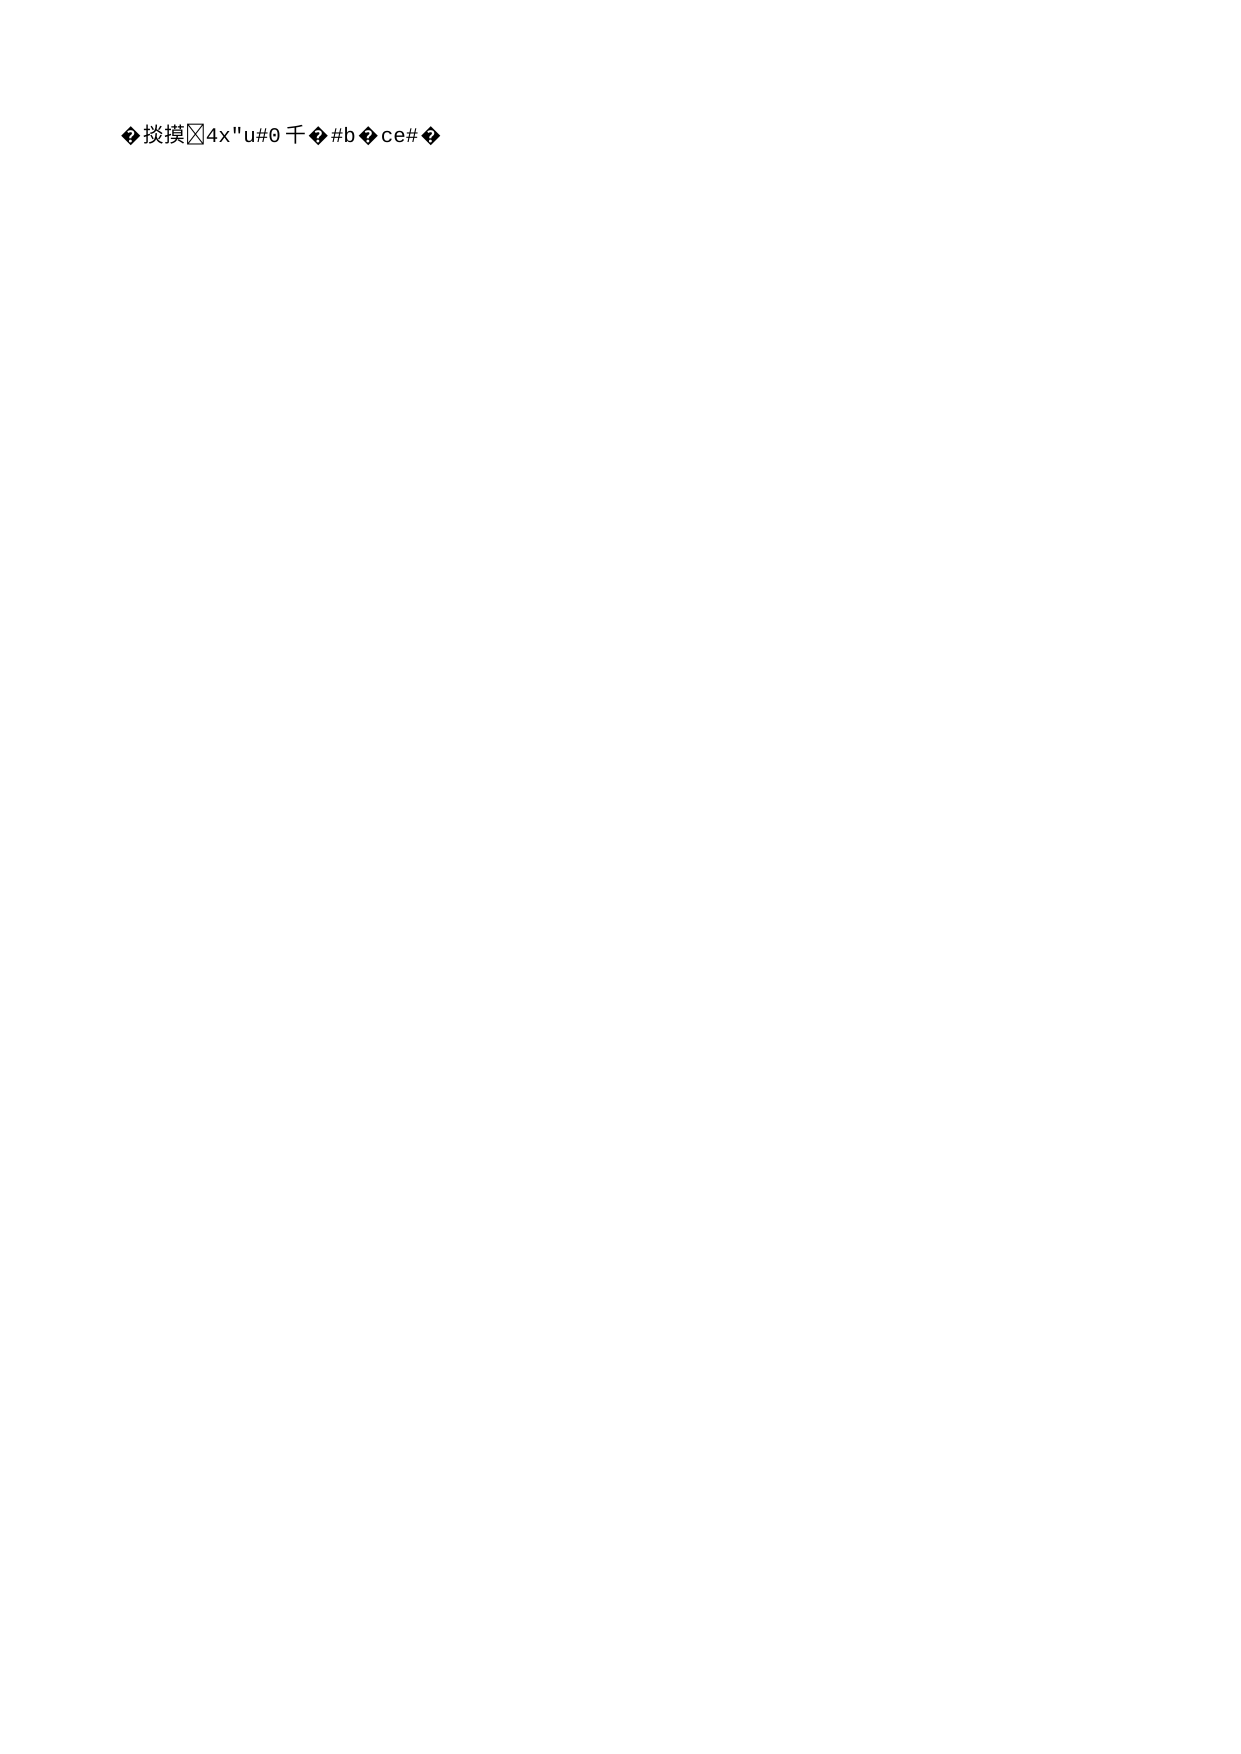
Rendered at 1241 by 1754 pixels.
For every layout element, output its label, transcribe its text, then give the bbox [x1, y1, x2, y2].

text �掞摸4x"u#0千�#b�ce#� [118, 118, 1122, 148]
